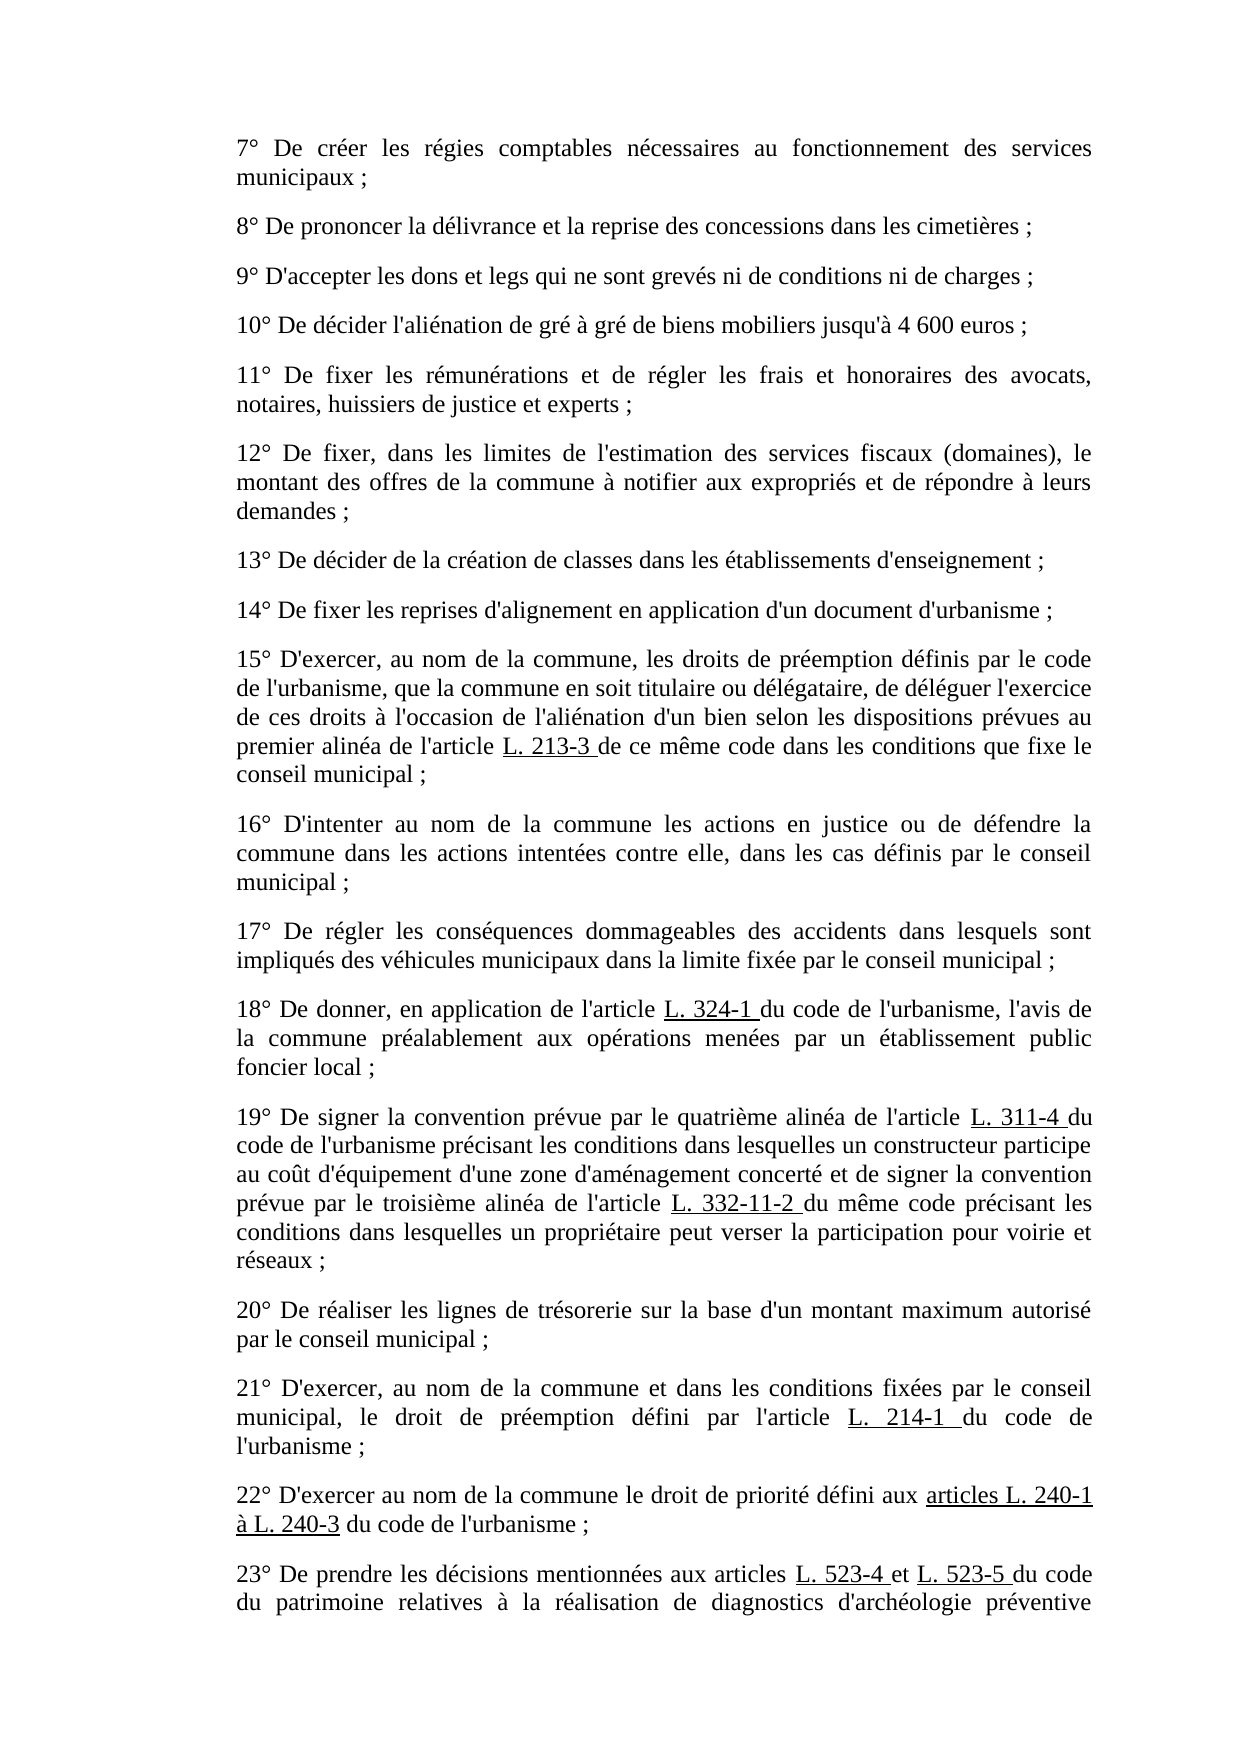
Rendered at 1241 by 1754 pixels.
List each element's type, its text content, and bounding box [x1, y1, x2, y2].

text 13° De décider de la création de classes dans les établissements d'enseignement ; [236, 545, 1093, 574]
text 23° De prendre les décisions mentionnées aux articles L. 523-4 et L. 523-5 du code du patrimoine relatives à la réalisation de diagnostics d'archéologie préventive [236, 1559, 1093, 1616]
text 7° De créer les régies comptables nécessaires au fonctionnement des services municipaux ; [236, 133, 1093, 190]
text 22° D'exercer au nom de la commune le droit de priorité défini aux articles L. 240-1 à L. 240-3 du code de l'urbanisme ; [236, 1480, 1093, 1538]
text 18° De donner, en application de l'article L. 324-1 du code de l'urbanisme, l'avis de la commune préalablement aux opérations menées par un établissement public foncier local ; [236, 994, 1093, 1081]
text 12° De fixer, dans les limites de l'estimation des services fiscaux (domaines), le montant des offres de la commune à notifier aux expropriés et de répondre à leurs demandes ; [236, 438, 1093, 524]
text 14° De fixer les reprises d'alignement en application d'un document d'urbanisme ; [236, 595, 1093, 624]
text 17° De régler les conséquences dommageables des accidents dans lesquels sont impliqués des véhicules municipaux dans la limite fixée par le conseil municipal ; [236, 916, 1093, 974]
text 10° De décider l'aliénation de gré à gré de biens mobiliers jusqu'à 4 600 euros ; [236, 310, 1093, 339]
text 8° De prononcer la délivrance et la reprise des concessions dans les cimetières ; [236, 211, 1093, 240]
text 11° De fixer les rémunérations et de régler les frais et honoraires des avocats, notaires, huissiers de justice et experts ; [236, 360, 1093, 417]
text 21° D'exercer, au nom de la commune et dans les conditions fixées par le conseil municipal, le droit de préemption défini par l'article L. 214-1 du code de l'urbanisme ; [236, 1373, 1093, 1459]
text 15° D'exercer, au nom de la commune, les droits de préemption définis par le code de l'urbanisme, que la commune en soit titulaire ou délégataire, de déléguer l'exercice de ces droits à l'occasion de l'aliénation d'un bien selon les dispositions prévues au premier alinéa de l'article L. 213-3 de ce même code dans les conditions que fixe le conseil municipal ; [236, 644, 1093, 788]
text 20° De réaliser les lignes de trésorerie sur la base d'un montant maximum autorisé par le conseil municipal ; [236, 1295, 1093, 1352]
text 19° De signer la convention prévue par le quatrième alinéa de l'article L. 311-4 du code de l'urbanisme précisant les conditions dans lesquelles un constructeur participe au coût d'équipement d'une zone d'aménagement concerté et de signer la convention prévue par le troisième alinéa de l'article L. 332-11-2 du même code précisant les conditions dans lesquelles un propriétaire peut verser la participation pour voirie et réseaux ; [236, 1102, 1093, 1274]
text 9° D'accepter les dons et legs qui ne sont grevés ni de conditions ni de charges ; [236, 261, 1093, 289]
text 16° D'intenter au nom de la commune les actions en justice ou de défendre la commune dans les actions intentées contre elle, dans les cas définis par le conseil municipal ; [236, 809, 1093, 895]
